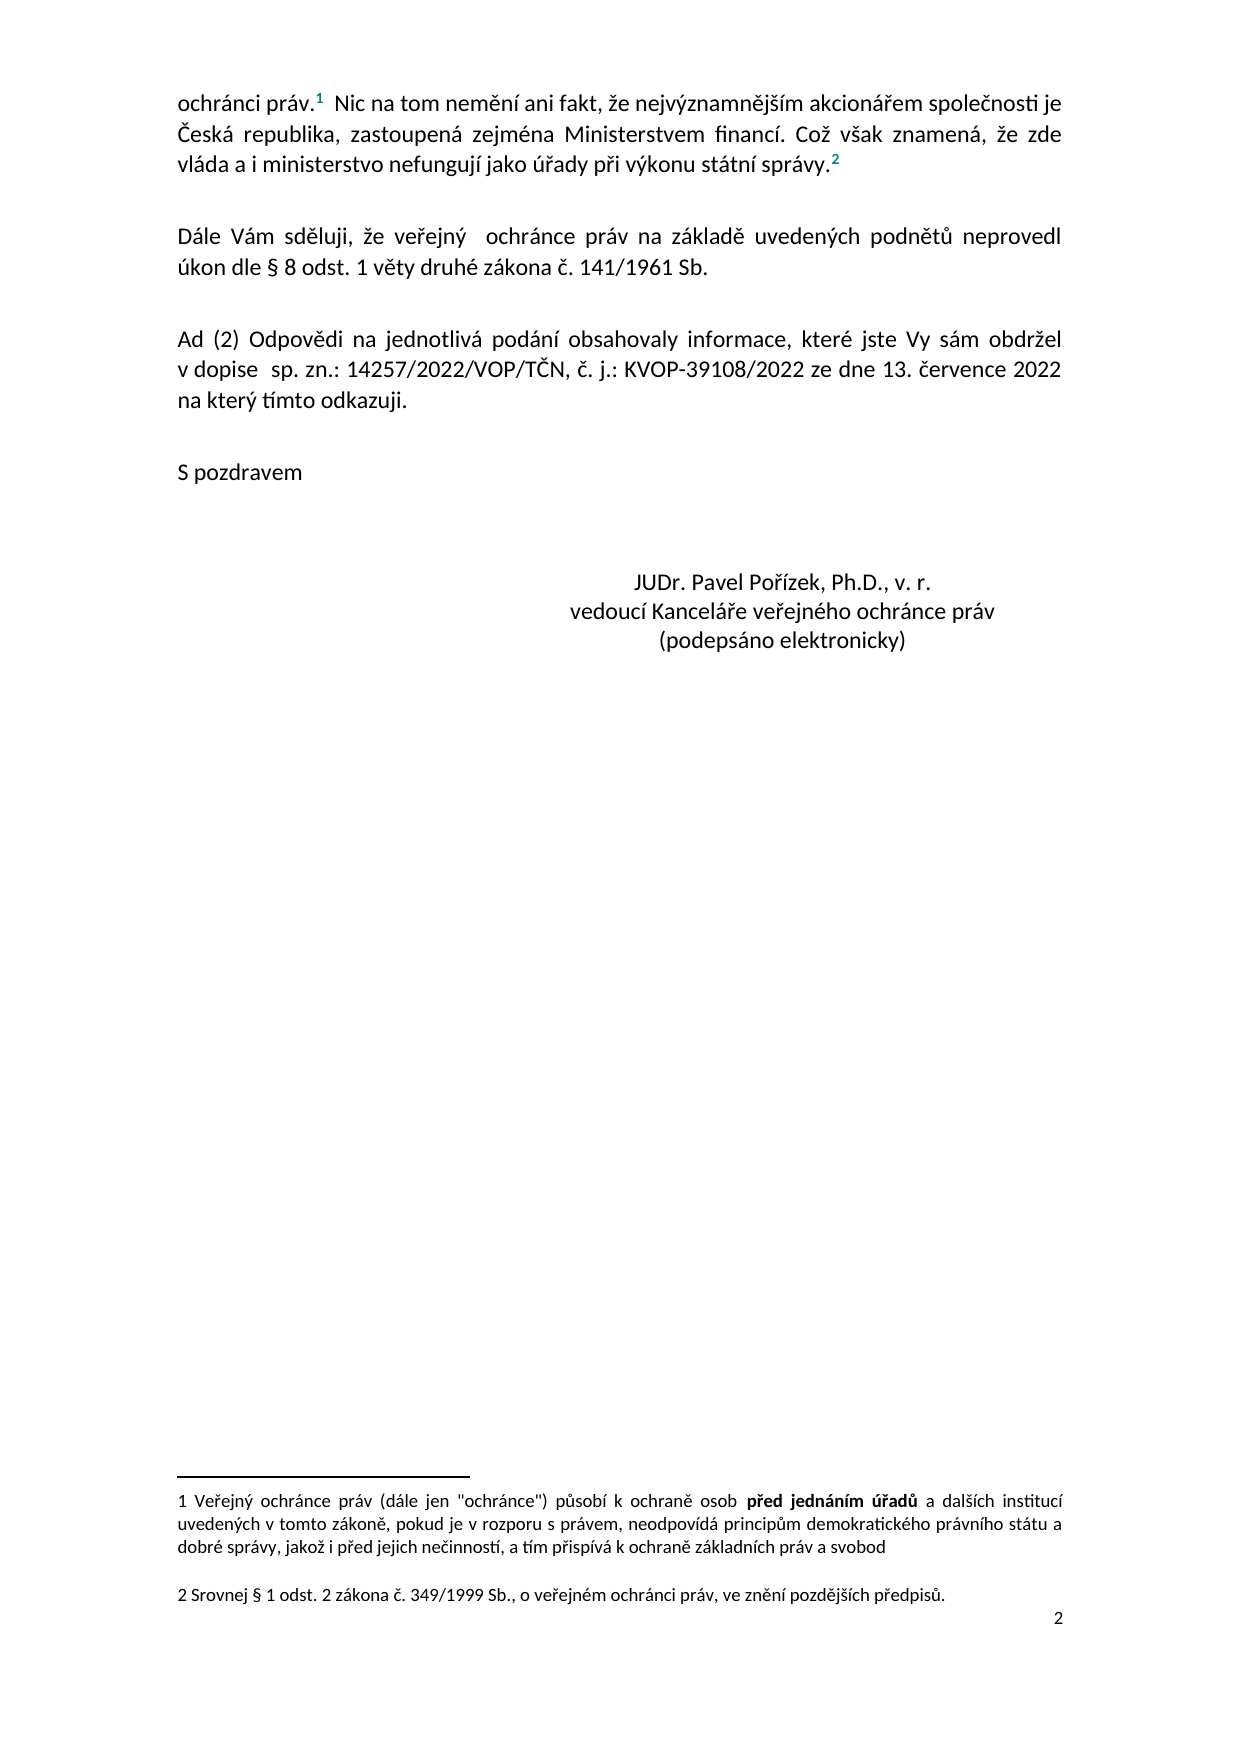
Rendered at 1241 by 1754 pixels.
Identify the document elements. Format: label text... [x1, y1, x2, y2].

text Ad (2) Odpovědi na jednotlivá podání obsahovaly informace, které jste Vy sám obdržel v dopise sp. zn.: 14257/2022/VOP/TČN, č. j.: KVOP-39108/2022 ze dne 13. července 2022 na který tímto odkazuji. [177, 324, 1063, 414]
text ochránci práv. Nic na tom nemění ani fakt, že nejvýznamnějším akcionářem společnosti je Česká republika, zastoupená zejména Ministerstvem financí. Což však znamená, že zde vláda a i ministerstvo nefungují jako úřady při výkonu státní správy. [177, 88, 1063, 179]
text S pozdravem [177, 457, 1063, 486]
text (podepsáno elektronicky) [502, 625, 1063, 654]
text Veřejný ochránce práv (dále jen "ochránce") působí k ochraně osob před jednáním úřadů a dalších institucí uvedených v tomto zákoně, pokud je v rozporu s právem, neodpovídá principům demokratického právního státu a dobré správy, jakož i před jejich nečinností, a tím přispívá k ochraně základních práv a svobod [177, 1489, 1063, 1558]
text JUDr. Pavel Pořízek, Ph.D., v. r. [502, 567, 1063, 596]
text Srovnej § 1 odst. 2 zákona č. 349/1999 Sb., o veřejném ochránci práv, ve znění pozdějších předpisů. [177, 1583, 1063, 1606]
text vedoucí Kanceláře veřejného ochránce práv [502, 596, 1063, 625]
text Dále Vám sděluji, že veřejný ochránce práv na základě uvedených podnětů neprovedl úkon dle § 8 odst. 1 věty druhé zákona č. 141/1961 Sb. [177, 221, 1063, 281]
